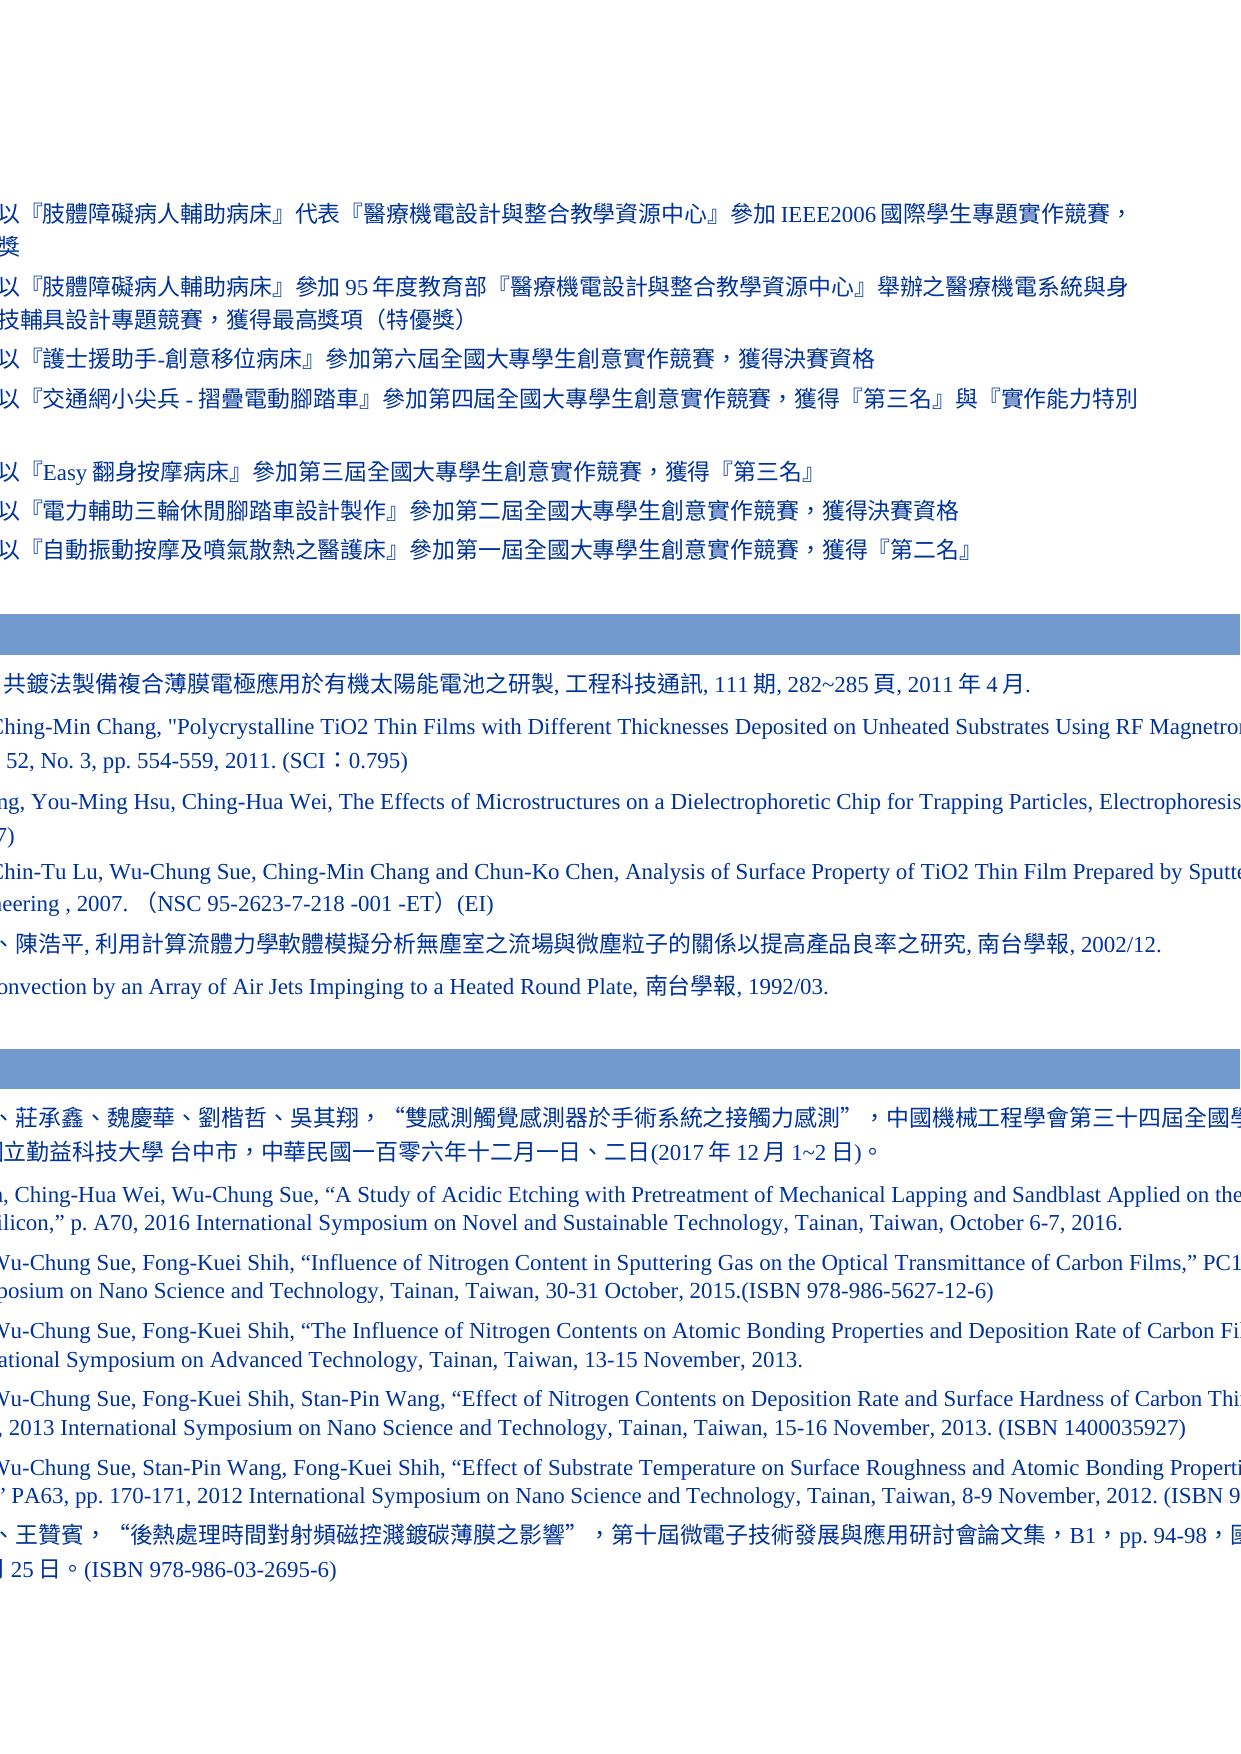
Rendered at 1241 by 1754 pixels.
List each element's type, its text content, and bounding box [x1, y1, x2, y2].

table_cell 魏慶華、張景閔, 共鍍法製備複合薄膜電極應用於有機太陽能電池之研製, 工程科技通訊, 111期, 282~285頁, 2011年 4月. Ching-Hua Wei, Ching-Min Chang, "Polycrystalline TiO2 Thin Films with Different Thicknesses Deposited on Unheated Substrates Using RF Magnetron Sputtering," Materials Transactions, Vol. 52, No. 3, pp. 554-559, 2011. (SCI：0.795) Cheng-Hsin Chuang, You-Ming Hsu, Ching-Hua Wei, The Effects of Microstructures on a Dielectrophoretic Chip for Trapping Particles, Electrophoresis, Vol. 30, pp. 3044–3052, 2009. (SCI：3.077) Ching-Hua Wei, Chin-Tu Lu, Wu-Chung Sue, Ching-Min Chang and Chun-Ko Chen, Analysis of Surface Property of TiO2 Thin Film Prepared by Sputtering, Tamkang Journal of Science and Engineering , 2007. （NSC 95-2623-7-218 -001 -ET）(EI) 魏慶華、黃忠仁、陳浩平, 利用計算流體力學軟體模擬分析無塵室之流場與微塵粒子的關係以提高產品良率之研究, 南台學報, 2002/12. 魏慶華, Forced Convection by an Array of Air Jets Impinging to a Heated Round Plate, 南台學報, 1992/03. [0, 655, 1240, 1048]
table_cell [0, 572, 1240, 614]
table_cell 指導學生以『交通網小尖兵 - 摺疊電動腳踏車』參加第四屆全國大專學生創意實作競賽，獲得『第三名』與『實作能力特別獎』 [0, 378, 1149, 450]
table_cell 指導學生以『護士援助手-創意移位病床』參加第六屆全國大專學生創意實作競賽，獲得決賽資格 [0, 338, 1149, 377]
table_cell [0, 150, 1240, 572]
table_cell 指導學生以『Easy翻身按摩病床』參加第三屆全國大專學生創意實作競賽，獲得『第三名』 [0, 450, 1149, 490]
table_cell 期刊論文 [0, 614, 1240, 655]
table_cell 翁璿凱、洪瑩儒、莊承鑫、魏慶華、劉楷哲、吳其翔，“雙感測觸覺感測器於手術系統之接觸力感測”，中國機械工程學會第三十四屆全國學術研討會論文集，論文編號：11892，國立勤益科技大學 台中市，中華民國一百零六年十二月一日、二日(2017年12月1~2日)。 Chun-Cheng Chen, Ching-Hua Wei, Wu-Chung Sue, “A Study of Acidic Etching with Pretreatment of Mechanical Lapping and Sandblast Applied on the Texturization of Multicrystalline Silicon,” p. A70, 2016 International Symposium on Novel and Sustainable Technology, Tainan, Taiwan, October 6-7, 2016. Ching-Hua Wei, Wu-Chung Sue, Fong-Kuei Shih, “Influence of Nitrogen Content in Sputtering Gas on the Optical Transmittance of Carbon Films,” PC14, pp.114~115, 2015 International Symposium on Nano Science and Technology, Tainan, Taiwan, 30-31 October, 2015.(ISBN 978-986-5627-12-6) Ching-Hua Wei, Wu-Chung Sue, Fong-Kuei Shih, “The Influence of Nitrogen Contents on Atomic Bonding Properties and Deposition Rate of Carbon Films by Sputtering,” pp. 51-52, 12th International Symposium on Advanced Technology, Tainan, Taiwan, 13-15 November, 2013. Ching-Hua Wei, Wu-Chung Sue, Fong-Kuei Shih, Stan-Pin Wang, “Effect of Nitrogen Contents on Deposition Rate and Surface Hardness of Carbon Thin Films by RF Sputtering,” PF01, 2013 International Symposium on Nano Science and Technology, Tainan, Taiwan, 15-16 November, 2013. (ISBN 1400035927) Ching-Hua Wei, Wu-Chung Sue, Stan-Pin Wang, Fong-Kuei Shih, “Effect of Substrate Temperature on Surface Roughness and Atomic Bonding Properties of Carbon Thin Films by RF Sputtering,” PA63, pp. 170-171, 2012 International Symposium on Nano Science and Technology, Tainan, Taiwan, 8-9 November, 2012. (ISBN 978-986-697-62-2) 魏慶華、蘇武忠、王贊賓，“後熱處理時間對射頻磁控濺鍍碳薄膜之影響”，第十屆微電子技術發展與應用研討會論文集，B1，pp. 94-98，國立高雄海洋科技大學，2012年05月25日。(ISBN 978-986-03-2695-6) Ching-Hua Wei, Wu-Chung Sue, Stan-Pin Wang, Ying-Hao Fu,“Effect Of Argon Gas Flow Rate on Surface Hydrophilic and Optical Absorption Properties Of TiO2 Thin Film by RF Sputtering,” PC02, pp. 211-212, 2011 International Symposium on Nano Science and Technology, Tainan, Taiwan, 18-19 November, 2011. Ching-Hua Wei, Wu-Chung Sue, Ying-Hao Fu, Stan-Pin Wang, “Effect Of Argon Gas Flow Rate on Surface Roughness Of TiO2 Thin Film by RF Sputtering,” PC01, pp. 209-210, 2011 International Symposium on Nano Science and Technology, Tainan, Taiwan, 18-19 November, 2011. Ching-Hua Wei, Wu-Chung Sue, Ching-Min Chang, “Fabrication on CdSe/TiO2 Composite Solar Cell,” PA02, pp. 42-43, 2011 International Symposium on Nano Science and Technology, Tainan, Taiwan, 18-19 November, 2011. Ching-Hua Wei, Wu-Chung Sue, Sheng-Wun Huang, “Characteristic Analysis of Optical Coupler Used for Sensing Liquid Level of Intravenous Drip,” OPT6-P-23, International Conference on Optics and Photonics in Taiwan (OPT’10), Tainan, Taiwan, 3-4 December, 2010.(NSC99-2221-E-218-025) 魏慶華、莊承鑫、胡碩峰、沈睿騰、張瑋民、徐守毅、蕭乃瑋，“聚甲基丙烯酸甲酯（PMMA）奈米球製備與其沉積結構特性分析”，2010精密機械與製造技術研討會論文集，C54-01~C54~07，屏東，2010年5月21~23日。（ISBN：978-986-6755-29-3） Cheng-Hsin Chuang, Yao-Tung Wu, You-Ming Hsu, Ching-Hua Wei, “Dielectrophoretic Chip with Multilayer Electrodes and Microcavity Arrays for Trapping and Programmable Releasing of Single Cells,” pp. 850-854, The 5th Annual IEEE International Conference on Nano/Micro Engineered and Molecular Systems (IEEE-NEMS 2010) , Xiamen, China, Jan. 20-23, 2010.(EI) Ching-Hua Wei, Wu-Chung Sue, Sheng-Wun Huang, “Fabrication of Interdigital Electrodes for Noninvasive Liquid Level Sensor,” PD04, 2009 International Symposium on Nano Science and Technology, Tainan, Taiwan, 20-21 November, 2009. Ching-Hua Wei, Wu-Chung Sue, Chin-Tu Lu, Chien-Hui Wu, You-Ming Hsu, “Dielectrophoretic Chip with Comb-Shape Electrodes Array Applied for Separation of Particles,” PB06, 2009 International Symposium on Nano Science and Technology, Tainan, Taiwan, 20-21 November, 2009. Cheng-Hsin Chuang, Ching-Hua Wei, You-Ming Hsu, Huei-Sheng Huang, Fei-Bin Hsiao, Impedance Sensing of Bladder Cancer Cells based on a Single-cell-based DEP Microchip,The 8th Annual IEEE Conference on Sensors, pp. 943-947, Christchurch, Canterbury, New Zealand, 25-28 October, 2009.（EI） 魏慶華、呂金塗、蘇武忠、吳建輝、徐佑銘，“梳狀式電極陣列介電泳晶片應用於不同尺寸微粒之分離”，2009精密機械與製造技術研討會論文集，C30-01~C30~07，屏東，2006年5月22~24日。（ISBN：978-986-6755-17-0） 魏慶華、柯博添、邱良典、陳俊民，“應用滲透蒸發薄膜於異丙醇脫水之研究”，中國機械工程學會第二十五屆全國學術研討會論文集，A11-07，論文集編號0494，大葉大學，彰化，2008年11月21~22。 Ching-Hua Wei, Wu-Chung Sue, Chin-Tu Lu, Kan-Rong Li, Ching-Min Chang, Jhao-Ruei Ciou, Sheng-Wun Huang, Ying-Hao Fu and Yuan-Hung Tsai, Analysis of surface morphology on sputtering deposited TiO2 thin film with different thicknesses and substrates, 2008 International Symposium on Nano Science and Technology, Tainan, Taiwan, PB-06, pp. 73-74, November 7, 2008. Chin-Tu Lu, Ching-Hua Wei, Wu-Chung Sue, Hsiang-Ching Chen, You-Ming Hsu, Effect of Hot Impressing on Field Emission Performance of Carbon Nanotubes, 2008 International Symposium on Nano Science and Technology, Tainan, Taiwan, PB-09, pp. 79-81, November 7, 2008. Chin-Tu Lu, Wu-Chung Sue, Ching-Hua Wei, You-Ming Hsu and Hsiang-Ching Chen, “Dielectrophoretic Frequency Effect on Purification and Field Emission of Carbon Nanotubes,”The 8th IEEE International Conference on Nanotechnology, Arlington, TX, U.S.A, 2008/08/18-21. Ching-Hua Wei, Jih-Lian Ha, Wu-Chung Sue, Chin-Tu Lu, Ching-Min Chang, Kuan-Yu Chen and Kan-Rong Li, “Analysis of Photoelectric Property and Surface Morphology of Amorphous TiO2 at Different Substrate Temperatures by Sputtering,” The 8th IEEE International Conference on Nanotechnology, Arlington, TX, U.S.A., 2008/08/18-21. Cheng-Hsin Chuang, Ching-Hua Wei, You-Ming Hsu, Hsiang-Ching Chen and Chin-Hung Wang, “Depth Effects of DEP Chip with Microcavities Array on Impedance Measurement for Live and Dead Cells ,” NEMS08-280, pp. 858-863, The 3rd Annual IEEE International Conference on Nano/Micro Engineered and Molecular Systems (IEEE-NEMS 2008), Sanya, Hainan Island, China, 2008/01/06-09. 魏慶華、呂金塗、蘇武忠、陳冠宇、張景閔, “濺鍍腔體內基板溫度對二氧化鈦薄膜特性之影響,”2007台灣光電科技研討會, AP-130, 2007/11/30. Ching-Hua Wei, Chin-Tu Lu, Wu-Chung Sue, Hsiang-Ching Chen, You-Ming Hsu, Jian-Tang Lu, “Field Emission Display on Parallel Electrodes with Carbon Nanotube Prepared by Dielectrophoretic Chip,” 2007 International Symposium on Nano Science and Technology, pp.103-105, 2007/11/08-09. Ching-Hua Wei, Ting-Chun Tung, Shin-Chieh Hsiao, Wan-Chun Chen, Yen-Ming Chiu, Kun-Tse Tu, Chun-Wen Yeh, Kuo-Yi Chen, Hospital Bed with Auxiliary Functions of Lateral Positioning and Transferring for Immobilized Patient, 33rd Annual Conference of the IEEE Industrial Electronics Society (IECON'07), 2007/11/05-08. Cheng-Hsin Chuang, Ching-Hua Wei, You-Ming Hsu, and Jian-Tang Lu, Multilayer Electrodes DEP Chip for Single-cell Level Impedance Measurement, The 2nd IEEE International Conference on Nano/Micro Engineered and Molecular Systems (IEEE-NEMS 2007), NEMS07-238, pp. 821-825, 2007/01/16-19. Ching-Hua Wei, Jong-Zen Huang, Chin-Tu Lu, Wen-Hsiang Han, You-Ming Hsu, Jian-Tang Lu, The Study of Microfluidic Chip with Micro Cylindrical Post Array for Separating Particles, The 2nd IEEE International Conference on Nano/Micro Engineered and Molecular Systems (IEEE-NEMS 2007), NEMS07-133, pp. 430-433, 2007/01/16-19. 魏慶華、呂金塗、蘇武忠、陳君閣、張景閔, 濺鍍TiO2薄膜受紫外光照射之親水性分析, 第十屆奈米工程暨微系統技術研討會, 2006/11/30~12/01. 莊承鑫、魏慶華、呂金塗、呂建堂、徐佑銘, The Optimization of Dielectrophoresis Biochip with 3D Bowl-type Microstructures Array, 第十三屆全國計算流體力學學術研討會, CFD13-1914, 2006/08. 魏慶華、呂金塗 、黃忠仁、蘇武忠、吳松樺、張景閔,結合奈米光觸媒薄膜之微流體生物晶片製作, 2006 (第四屆)精密機械與製造技術研討會, B23, 2006/05/27~28. 魏慶華、黃忠仁、呂金塗、韓文祥、徐佑銘, 應用介電泳力於微圓柱陣列式微粒子分離晶片之製作與研究, 2006 (第四屆)精密機械與製造技術研討會, B14, 2006/05/27~28. Chin-Tu Lu, Jung-Zen Huang, Ching-Hua Wei , Yu-Liang Chen, Fabrication of Thermal System on Micro Biochip with Heaters by Voltage Regulator, 2006 Symposium on Nano Device Technology, Papr No. T5-13, 2006/04/26-28. 魏慶華、黃忠仁、呂金塗、韓文祥、徐佑銘, 以SU-8製作微圓柱陣列之介電泳晶片應用於微小粒子分離與集中, 2006高分子聯合會議, FP-B-23, 2006/01. 魏慶華、黃忠仁、吳松樺、徐佑銘, 製造奈米光觸媒薄膜應用於微被動閥之研究, 薄膜與奈米科技研討會暨國科會專題計畫研究果發表會, CP-24, 2006/1/14. Chen-Yuan Hsu, Ching-Hua Wei , Michael P.Y. Hsu, Air Cooling Characteristics of Vertical Rectangular Fins Attached to Transceiver Unit by Laminar Natural Convection, The 22nd. National Conference on Mechanical Engineering, The Chinese Society of Mechanical Engineers, A8-093, pp.919-924, 2005/11/25~26. 魏慶華、呂金塗、黃忠仁、黃靖倫, 空氣流過傾斜交錯排列圓柱管束之流場分析, 第二十二屆全國學術研討會論文集, A3-012，pp.247-252, 2005/11/25~26. 蕭飛賓、 李永春、 莊承鑫、 魏慶華、 王欽宏、 王凱玄、 蕭培中、徐佑銘, 矩陣式單細胞型介電泳捕捉晶片, 第九屆奈米工程及微系統技術研討會, Section 3, A12, 2005/11/11. Jong-Zen Huang, Ching-Hua Wei, Cheng-Yung Kuo, Applied Titanium Dioxide Electrode in Dye Sensitized Solar Cell, 2004 International Symposium on Nano Science and Technology, pp.151-152, 2004/11/20-21. 魏慶華、黃忠仁、郭正鏞, 應用二氧化鈦薄膜於染料敏化太陽能電池, 第二十一屆機械工程研討會, Section E, pp.5537-5, 2004/11/26-27. Ching-Hua Wei, Jong-Zen Huang, Cheng-Yung Kuo, Synthesis and characterization of TiO2 thin film and powders applied in dye sensitized solar cell, 2004精密機械與製造技術研討會, 47-52 , 2004/06. Jong-Zen Huang, Ching-Hua Wei, Ching-Min Chang, The Manufacture of Thin Film Electrodes by Spray Vaporation Film-Growth Method and the Analysis of Power Performance in Nano-organic Solar Cell, SNDT 2004 Symposium on Nano DeviceTechnology, SNDT 2004P53, 430-433, 2004/05/12. Jong-Zen Huang, Ching-Hua Wei, Chia-Rong Chen, Lithography Fabrication on the Capillarity-Driven Valve, SNDT 2004 Symposium on Nano Device Technology, 182-185, 2004/05 /12. 魏慶華、黃忠仁、陳浩平, 表面張力與微流道幾何尺寸關係之分析與模擬, 第二十屆機械工程研討會, Section E, pp. 217-2, 2003/12 /05-06. 魏慶華, 自動翻身按摩病床之研製, 第二十屆機械工程研討會, Section E, 1015-1019, 2003/12/05-06. Jong-Zen Huang, Ching-Hua Wei, Cheng-Yung Kuo, Titanium Dioxide Electrode for Photoelectrochemical Cells Sensitized by Tetra (4-carboxyphenyl)porphyrin(TCPP), International Symposium on Nano Science and Technology, 59-60, 2003/11/04-05. Ching-Hua Wei; Jong-Zen Huang; Cheng-Yung Kuo; Hao-Ping Chen, The Investigation of Hydrophilic or Hydrophobic Characteristics for the Nano Titanium Dioxide Thin Film under Sunlight Exposure, International Symposium on Nano Science and Technology, 129-131 , 2003/11/04-05. H. Ay, C.-H. Wei, C.-K. Ho, S.-T. Tsai, Admixture Effect of Lance Arrangement on Pulverized Coal Injection, The 3rd. Pacific Symposium on Flow Visualization and Image Processing, F3084, 1-7, 2001/03/18-21. 艾和昌、魏慶華、何忠根、蔡辛慈, 單層噴煤鎗之粗細及插入深度對粉體混合之研究, 中華名國「燃燒協會/民航協會/航太協會」學術聯合會議, CI217-CI223, 2001/03/17. 魏慶華,不同固氣比之粉煤流對噴管沿軸向之溫度分佈影響, 第十四屆全國技職教育研討會, 工業類, 機械組, pp.309-317, 1999/05 . 魏慶華、杜憲文, 雙層粉煤噴管內外管壁溫度分析, 第十三屆全國技職教育研討會, 工業類I, 機械組,319--328, 1998/05 . 杜憲文, 何忠根、J. Lucas、魏慶華, 高爐PCI噴鎗溫度計算, 中華民國燃燒學會第八屆燃燒科技應用研討會, 183-188, 1998/03/20-21. 魏慶華、杜憲文, 粉煤噴管操作溫度分析, 第十二屆全國技職教育研討會, 223-229, 1997/04 . 杜憲文、魏慶華、何忠根、周奇生、蔡辛慈, 粉煤噴吹管溫度計算與鼓風嘴熱負荷之研究, 中華民國燃燒學會第六屆燃燒科技應用研討會, 331-336, 1996/03/15. P. Hrycak, O. S. Kossak, C. H. Wei, The 9th International Conference on Numerical Methods in Laminar and Turbulent Flow, The 9th International Conference on Numerical Methods in Laminar and Turbulent Flow, 696-707, 1995/07 /10~14. 魏慶華, 用壓縮空氣通過多孔噴嘴吹向受熱圓板的散熱分析, 第七屆全國技術及職業教育研討會, 工業類 II, 27-33, 1992/03. P. Hrycak, C. Wei, Heat Transfer and Fluid-Flow Characteristics of Arrays of Impinging, Round Air Jets, The 10th Symposium on Engineering Applications of Mechanics, 175-180, 1990 /05/27~30. [0, 1089, 1240, 1604]
table_cell 指導學生以『醫護援助手』參加『2007年全國大專學生暨第五屆國立虎尾科技大學創新設計實作競賽』，獲得佳作獎及造型特別獎 [0, 153, 1149, 193]
table_cell 指導學生以『肢體障礙病人輔助病床』代表『醫療機電設計與整合教學資源中心』參加IEEE2006國際學生專題實作競賽，獲得入圍獎 [0, 193, 1149, 265]
table_cell 指導學生以『自動振動按摩及噴氣散熱之醫護床』參加第一屆全國大專學生創意實作競賽，獲得『第二名』 [0, 529, 1149, 569]
table_cell 指導學生以『電力輔助三輪休閒腳踏車設計製作』參加第二屆全國大專學生創意實作競賽，獲得決賽資格 [0, 490, 1149, 529]
table_cell 研討會論文 [0, 1049, 1240, 1089]
table_cell 指導學生以『肢體障礙病人輔助病床』參加95年度教育部『醫療機電設計與整合教學資源中心』舉辦之醫療機電系統與身心障礙科技輔具設計專題競賽，獲得最高獎項（特優獎） [0, 265, 1149, 338]
